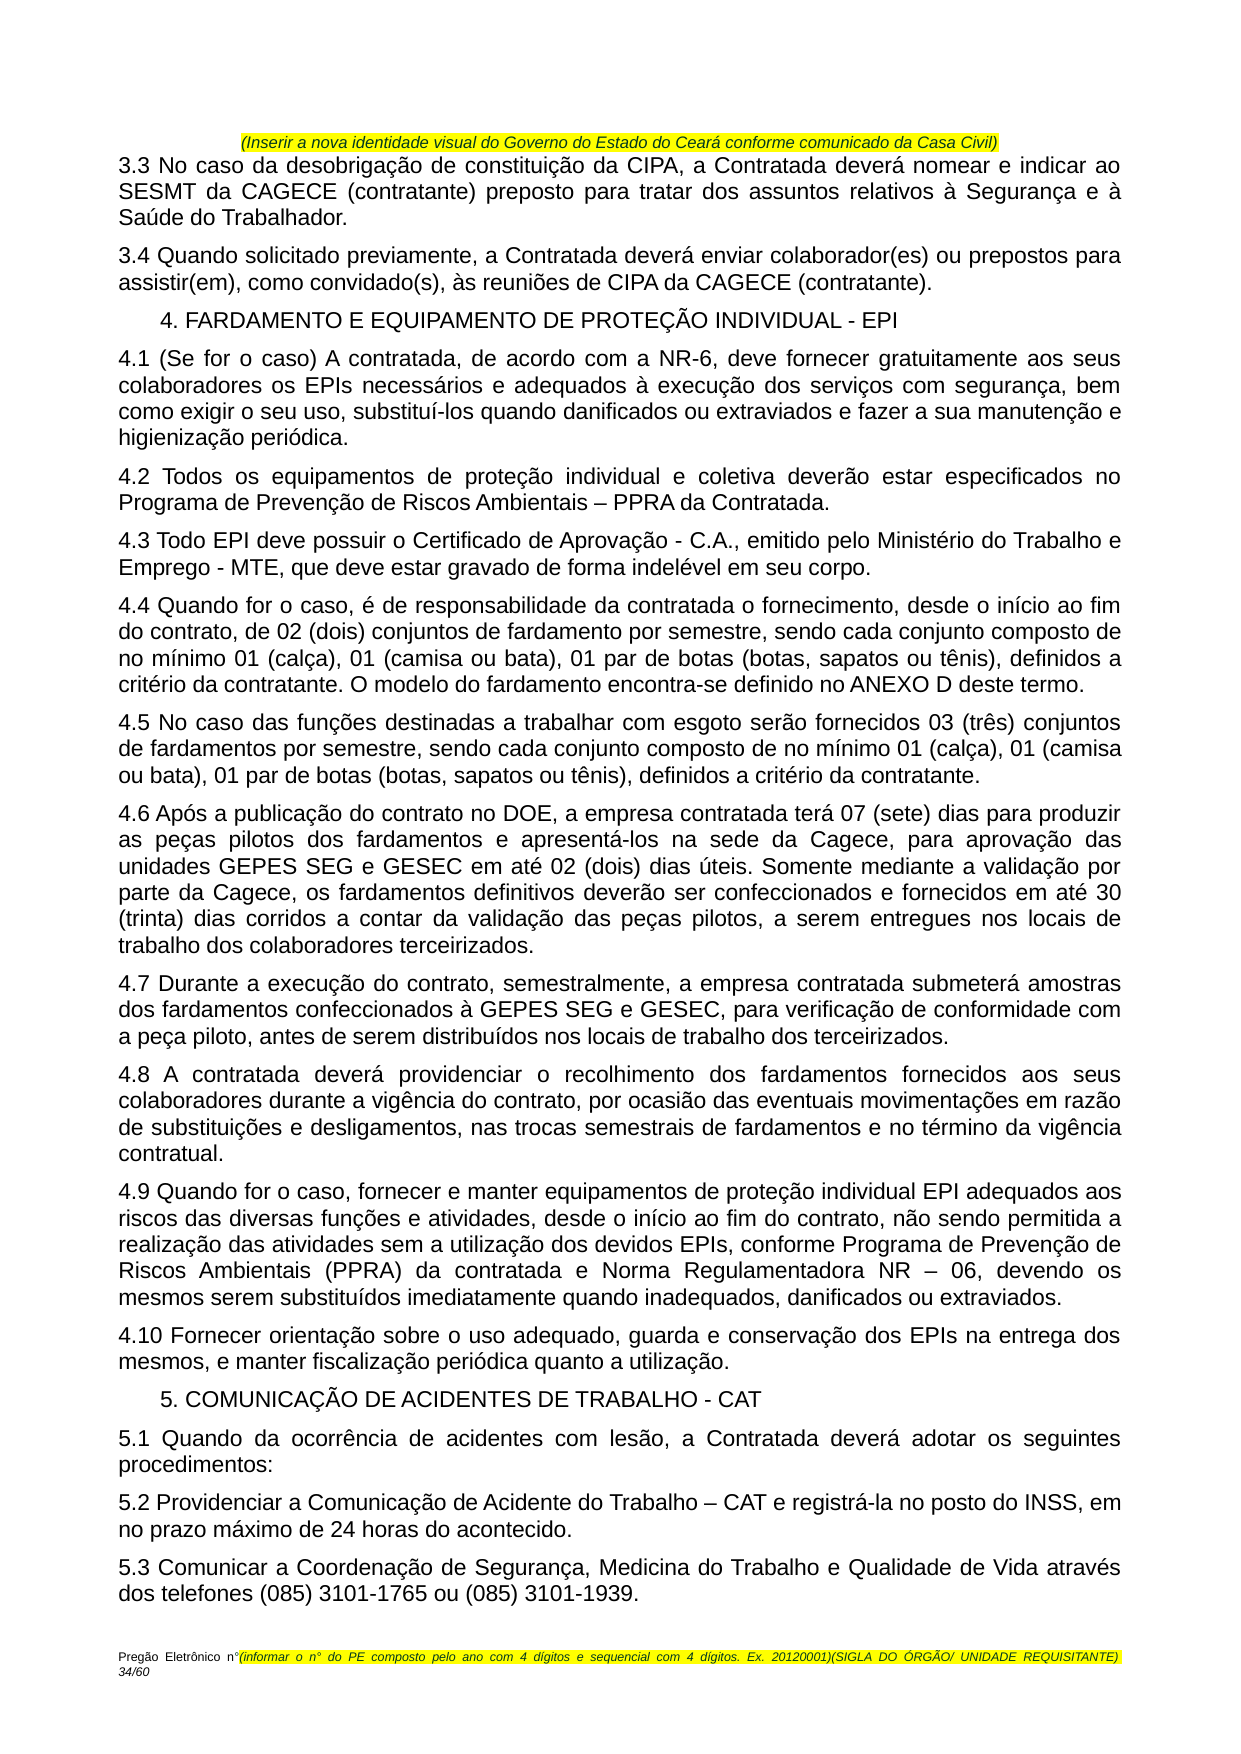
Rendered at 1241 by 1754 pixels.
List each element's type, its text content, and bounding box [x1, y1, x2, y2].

list 5.3 Comunicar a Coordenação de Segurança, Medicina do Trabalho e Qualidade de Vida através dos telefones (085) 3101-1765 ou (085) 3101-1939. [118, 1554, 1122, 1607]
list 3.3 No caso da desobrigação de constituição da CIPA, a Contratada deverá nomear e indicar ao SESMT da CAGECE (contratante) preposto para tratar dos assuntos relativos à Segurança e à Saúde do Trabalhador. [118, 152, 1122, 231]
list 4.10 Fornecer orientação sobre o uso adequado, guarda e conservação dos EPIs na entrega dos mesmos, e manter fiscalização periódica quanto a utilização. [118, 1322, 1122, 1374]
subtitle 4. FARDAMENTO E EQUIPAMENTO DE PROTEÇÃO INDIVIDUAL - EPI [134, 307, 1122, 333]
list 5.2 Providenciar a Comunicação de Acidente do Trabalho – CAT e registrá-la no posto do INSS, em no prazo máximo de 24 horas do acontecido. [118, 1489, 1122, 1542]
list 4.6 Após a publicação do contrato no DOE, a empresa contratada terá 07 (sete) dias para produzir as peças pilotos dos fardamentos e apresentá-los na sede da Cagece, para aprovação das unidades GEPES SEG e GESEC em até 02 (dois) dias úteis. Somente mediante a validação por parte da Cagece, os fardamentos definitivos deverão ser confeccionados e fornecidos em até 30 (trinta) dias corridos a contar da validação das peças pilotos, a serem entregues nos locais de trabalho dos colaboradores terceirizados. [118, 800, 1122, 958]
list 4.7 Durante a execução do contrato, semestralmente, a empresa contratada submeterá amostras dos fardamentos confeccionados à GEPES SEG e GESEC, para verificação de conformidade com a peça piloto, antes de serem distribuídos nos locais de trabalho dos terceirizados. [118, 970, 1122, 1049]
list 3.4 Quando solicitado previamente, a Contratada deverá enviar colaborador(es) ou prepostos para assistir(em), como convidado(s), às reuniões de CIPA da CAGECE (contratante). [118, 242, 1122, 295]
list 4.1 (Se for o caso) A contratada, de acordo com a NR-6, deve fornecer gratuitamente aos seus colaboradores os EPIs necessários e adequados à execução dos serviços com segurança, bem como exigir o seu uso, substituí-los quando danificados ou extraviados e fazer a sua manutenção e higienização periódica. [118, 345, 1122, 451]
list 4.2 Todos os equipamentos de proteção individual e coletiva deverão estar especificados no Programa de Prevenção de Riscos Ambientais – PPRA da Contratada. [118, 463, 1122, 515]
list 4.5 No caso das funções destinadas a trabalhar com esgoto serão fornecidos 03 (três) conjuntos de fardamentos por semestre, sendo cada conjunto composto de no mínimo 01 (calça), 01 (camisa ou bata), 01 par de botas (botas, sapatos ou tênis), definidos a critério da contratante. [118, 709, 1122, 788]
list 5.1 Quando da ocorrência de acidentes com lesão, a Contratada deverá adotar os seguintes procedimentos: [118, 1425, 1122, 1477]
list 4.8 A contratada deverá providenciar o recolhimento dos fardamentos fornecidos aos seus colaboradores durante a vigência do contrato, por ocasião das eventuais movimentações em razão de substituições e desligamentos, nas trocas semestrais de fardamentos e no término da vigência contratual. [118, 1061, 1122, 1166]
list 4.4 Quando for o caso, é de responsabilidade da contratada o fornecimento, desde o início ao fim do contrato, de 02 (dois) conjuntos de fardamento por semestre, sendo cada conjunto composto de no mínimo 01 (calça), 01 (camisa ou bata), 01 par de botas (botas, sapatos ou tênis), definidos a critério da contratante. O modelo do fardamento encontra-se definido no ANEXO D deste termo. [118, 592, 1122, 697]
list 4.9 Quando for o caso, fornecer e manter equipamentos de proteção individual EPI adequados aos riscos das diversas funções e atividades, desde o início ao fim do contrato, não sendo permitida a realização das atividades sem a utilização dos devidos EPIs, conforme Programa de Prevenção de Riscos Ambientais (PPRA) da contratada e Norma Regulamentadora NR – 06, devendo os mesmos serem substituídos imediatamente quando inadequados, danificados ou extraviados. [118, 1178, 1122, 1310]
subtitle 5. COMUNICAÇÃO DE ACIDENTES DE TRABALHO - CAT [134, 1386, 1122, 1413]
list 4.3 Todo EPI deve possuir o Certificado de Aprovação - C.A., emitido pelo Ministério do Trabalho e Emprego - MTE, que deve estar gravado de forma indelével em seu corpo. [118, 527, 1122, 580]
